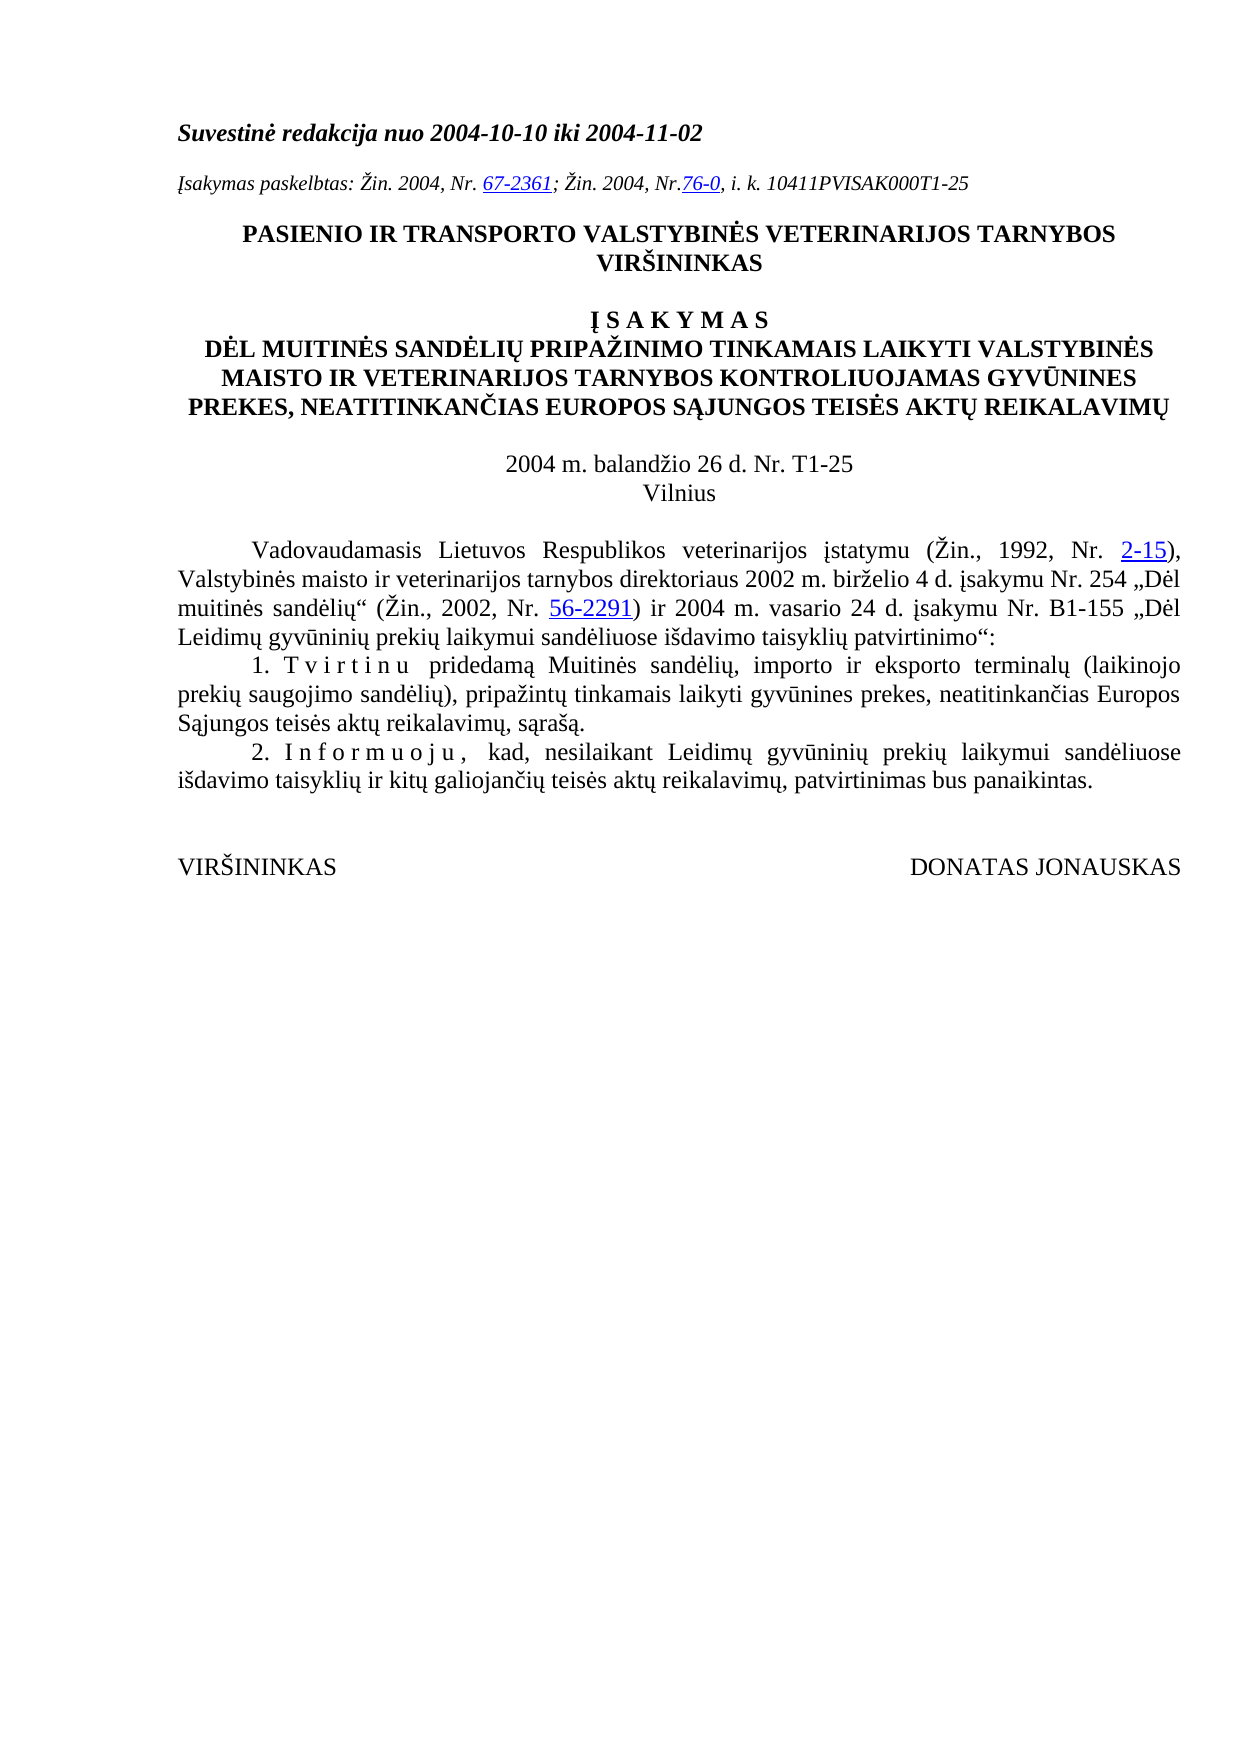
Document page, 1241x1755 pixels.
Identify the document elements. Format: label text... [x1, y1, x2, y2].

text VIRŠININKAS DONATAS JONAUSKAS [177, 852, 1181, 880]
text PASIENIO IR TRANSPORTO VALSTYBINĖS VETERINARIJOS TARNYBOS VIRŠININKAS [177, 219, 1181, 277]
text 2. Informuoju, kad, nesilaikant Leidimų gyvūninių prekių laikymui sandėliuose išdavimo taisyklių ir kitų galiojančių teisės aktų reikalavimų, patvirtinimas bus panaikintas. [177, 737, 1181, 794]
text 2004 m. balandžio 26 d. Nr. T1-25 [177, 449, 1181, 478]
text Suvestinė redakcija nuo 2004-10-10 iki 2004-11-02 [177, 118, 1181, 147]
text DĖL MUITINĖS SANDĖLIŲ PRIPAŽINIMO TINKAMAIS LAIKYTI VALSTYBINĖS MAISTO IR VETERINARIJOS TARNYBOS KONTROLIUOJAMAS GYVŪNINES PREKES, NEATITINKANČIAS EUROPOS SĄJUNGOS TEISĖS AKTŲ REIKALAVIMŲ [177, 334, 1181, 420]
text Vilnius [177, 478, 1181, 507]
text Įsakymas paskelbtas: Žin. 2004, Nr. 67-2361; Žin. 2004, Nr.76-0, i. k. 10411PVISAK000T1-25 [177, 171, 1181, 195]
text Į S A K Y M A S [177, 305, 1181, 334]
text 1. Tvirtinu pridedamą Muitinės sandėlių, importo ir eksporto terminalų (laikinojo prekių saugojimo sandėlių), pripažintų tinkamais laikyti gyvūnines prekes, neatitinkančias Europos Sąjungos teisės aktų reikalavimų, sąrašą. [177, 650, 1181, 737]
text Vadovaudamasis Lietuvos Respublikos veterinarijos įstatymu (Žin., 1992, Nr. 2-15), Valstybinės maisto ir veterinarijos tarnybos direktoriaus 2002 m. birželio 4 d. įsakymu Nr. 254 „Dėl muitinės sandėlių“ (Žin., 2002, Nr. 56-2291) ir 2004 m. vasario 24 d. įsakymu Nr. B1-155 „Dėl Leidimų gyvūninių prekių laikymui sandėliuose išdavimo taisyklių patvirtinimo“: [177, 535, 1181, 650]
